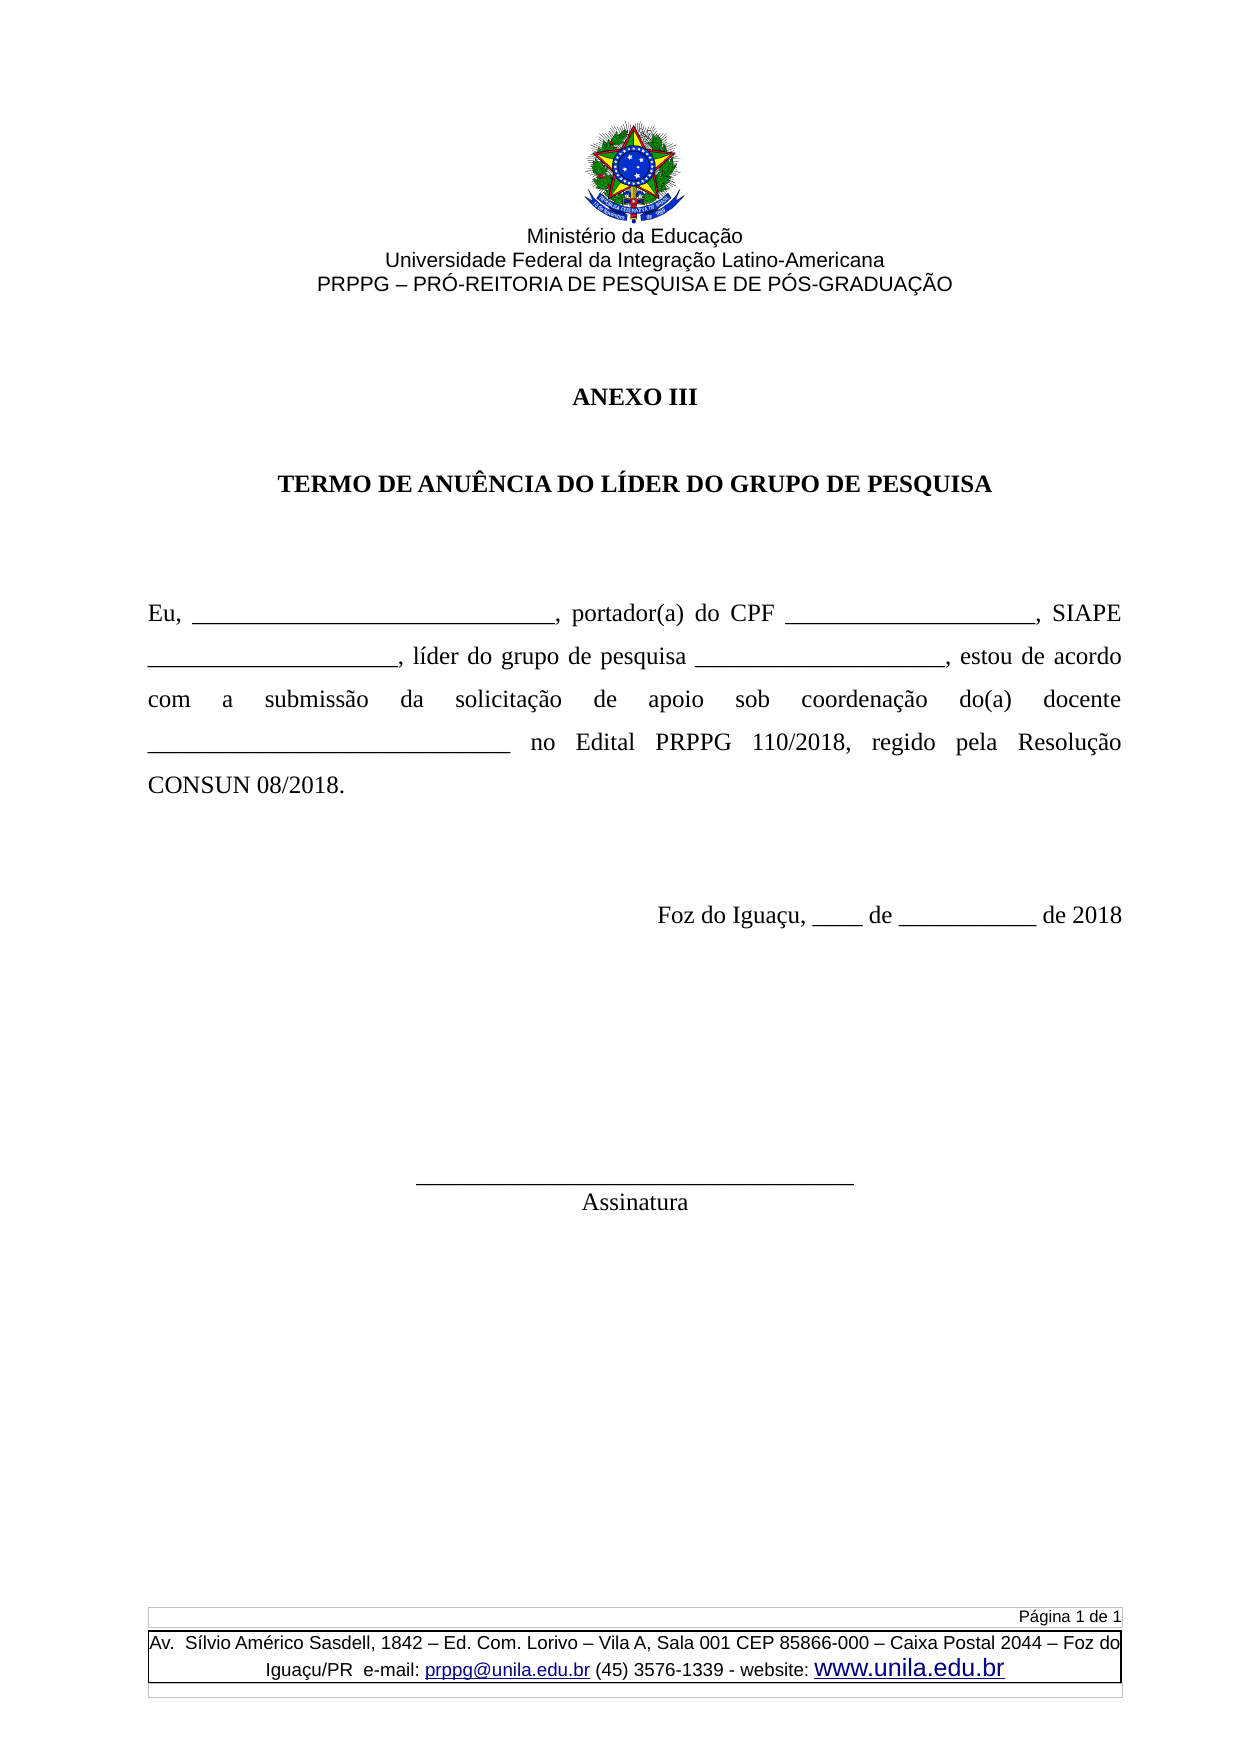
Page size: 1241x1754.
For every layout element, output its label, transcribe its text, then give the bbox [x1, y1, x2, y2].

text ___________________________________ [148, 1159, 1122, 1187]
text Assinatura [148, 1187, 1122, 1216]
text Eu, _____________________________, portador(a) do CPF ____________________, SIAPE ____________________, líder do grupo de pesquisa ____________________, estou de acordo com a submissão da solicitação de apoio sob coordenação do(a) docente _____________________________ no Edital PRPPG 110/2018, regido pela Resolução CONSUN 08/2018. [148, 598, 1122, 799]
text TERMO DE ANUÊNCIA DO LÍDER DO GRUPO DE PESQUISA [148, 469, 1122, 497]
text ANEXO III [148, 382, 1122, 411]
text Foz do Iguaçu, ____ de ___________ de 2018 [148, 900, 1122, 929]
